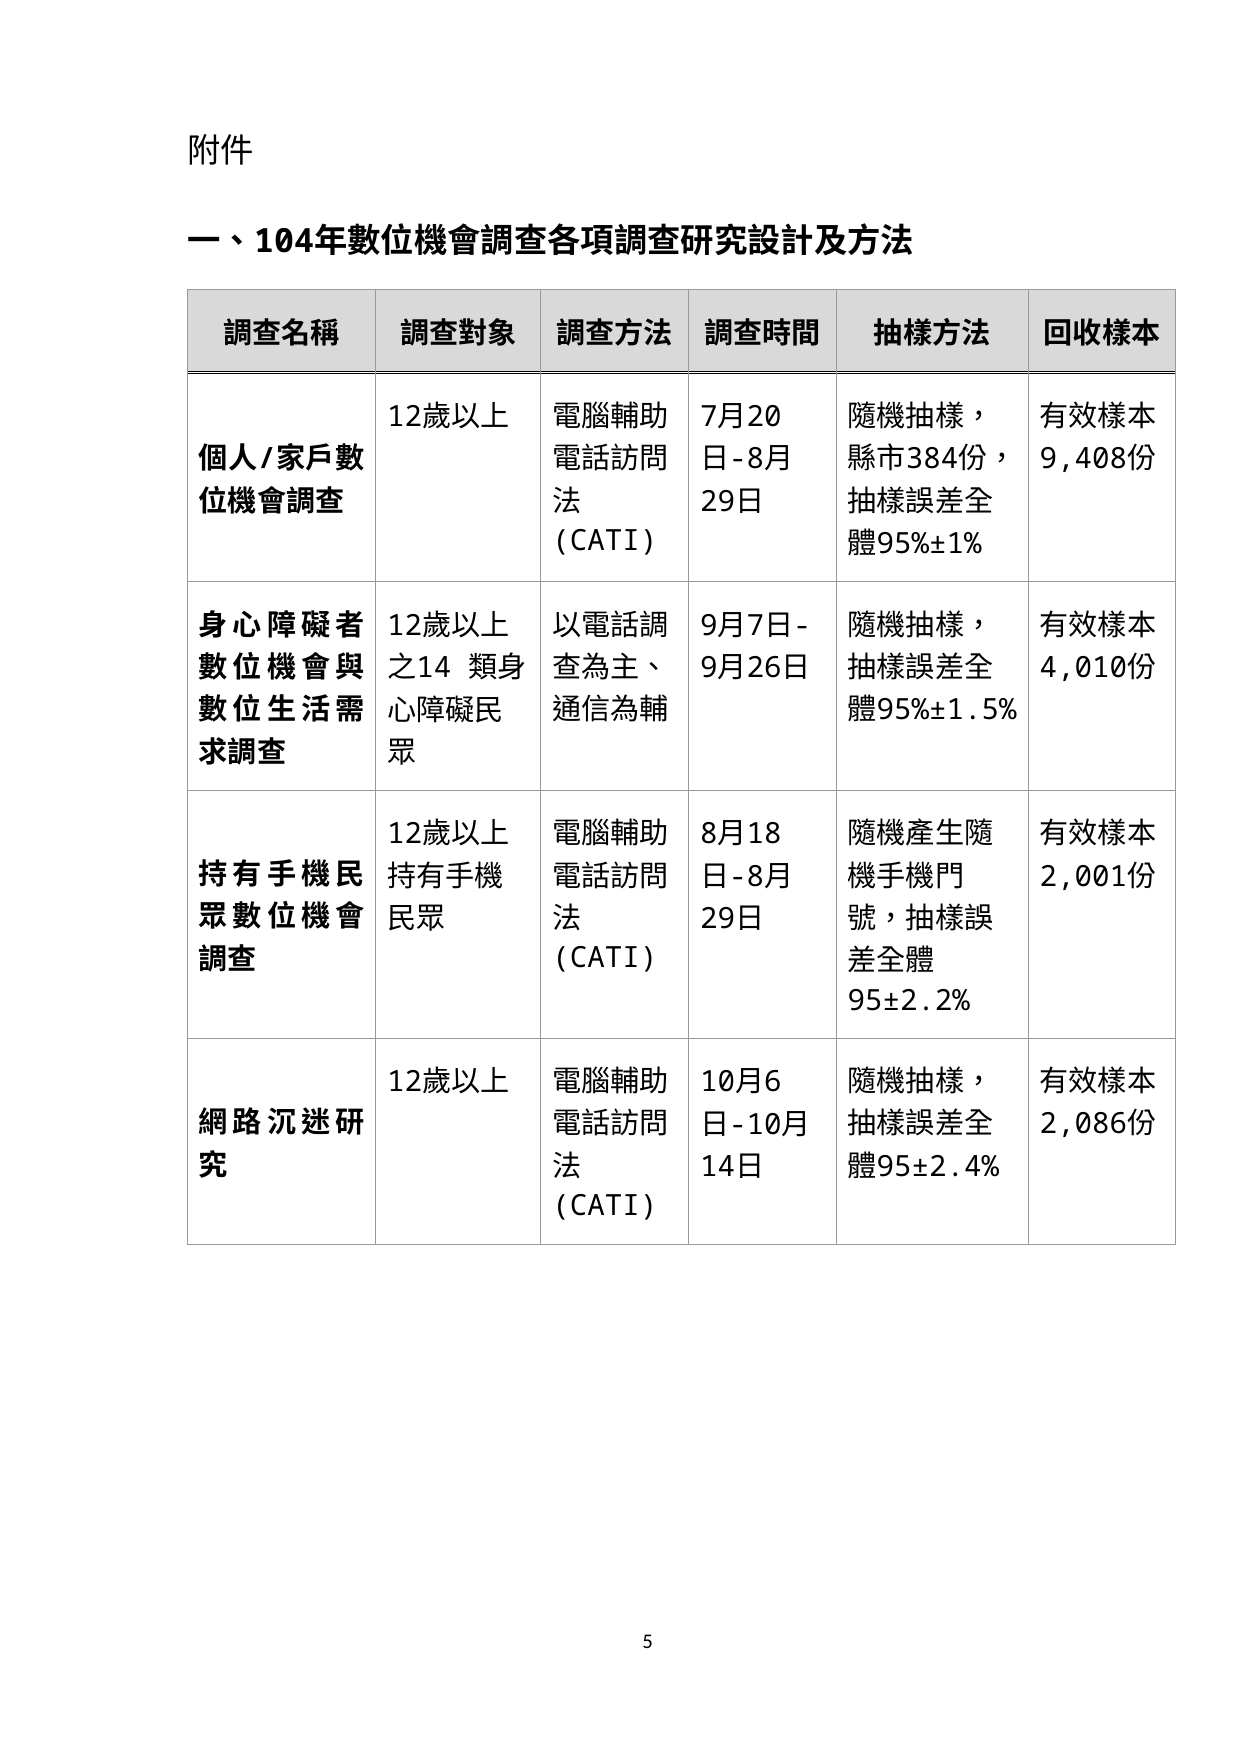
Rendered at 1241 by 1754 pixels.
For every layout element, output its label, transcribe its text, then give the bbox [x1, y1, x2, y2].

table_cell 身心障礙者數位機會與數位生活需求調查 [188, 582, 375, 790]
table_cell 以電話調查為主、通信為輔 [541, 582, 688, 790]
table_cell 個人/家戶數位機會調查 [188, 374, 375, 581]
table_cell 12歲以上之14 類身心障礙民眾 [376, 582, 540, 790]
table_header 抽樣方法 [837, 290, 1028, 371]
table_cell 12歲以上 [376, 374, 540, 581]
table_header 調查方法 [541, 290, 688, 371]
table_cell 12歲以上持有手機民眾 [376, 791, 540, 1038]
table_cell 12歲以上 [376, 1039, 540, 1243]
table_cell 7月20日-8月29日 [689, 374, 836, 581]
table_cell 有效樣本2,001份 [1029, 791, 1175, 1038]
table_cell 9月7日- 9月26日 [689, 582, 836, 790]
table_cell 10月6日-10月14日 [689, 1039, 836, 1243]
table_cell 8月18日-8月29日 [689, 791, 836, 1038]
table_cell 電腦輔助電話訪問法(CATI) [541, 374, 688, 581]
table_cell 隨機抽樣，縣市384份，抽樣誤差全體95%±1% [837, 374, 1028, 581]
table_header 調查時間 [689, 290, 836, 371]
table_cell 網路沉迷研究 [188, 1039, 375, 1243]
table_cell 電腦輔助電話訪問法(CATI) [541, 791, 688, 1038]
table_cell 有效樣本4,010份 [1029, 582, 1175, 790]
text 一、104年數位機會調查各項調查研究設計及方法 [187, 211, 1107, 263]
text 附件 [187, 121, 1107, 173]
table_cell 有效樣本9,408份 [1029, 374, 1175, 581]
table_cell 持有手機民眾數位機會調查 [188, 791, 375, 1038]
table_cell 隨機抽樣，抽樣誤差全體95%±1.5% [837, 582, 1028, 790]
table_cell 隨機產生隨機手機門號，抽樣誤差全體95±2.2% [837, 791, 1028, 1038]
table_header 回收樣本 [1029, 290, 1175, 371]
table_cell 電腦輔助電話訪問法(CATI) [541, 1039, 688, 1243]
table_cell 隨機抽樣，抽樣誤差全體95±2.4% [837, 1039, 1028, 1243]
table_cell 有效樣本2,086份 [1029, 1039, 1175, 1243]
table_header 調查對象 [376, 290, 540, 371]
table_header 調查名稱 [188, 290, 375, 371]
